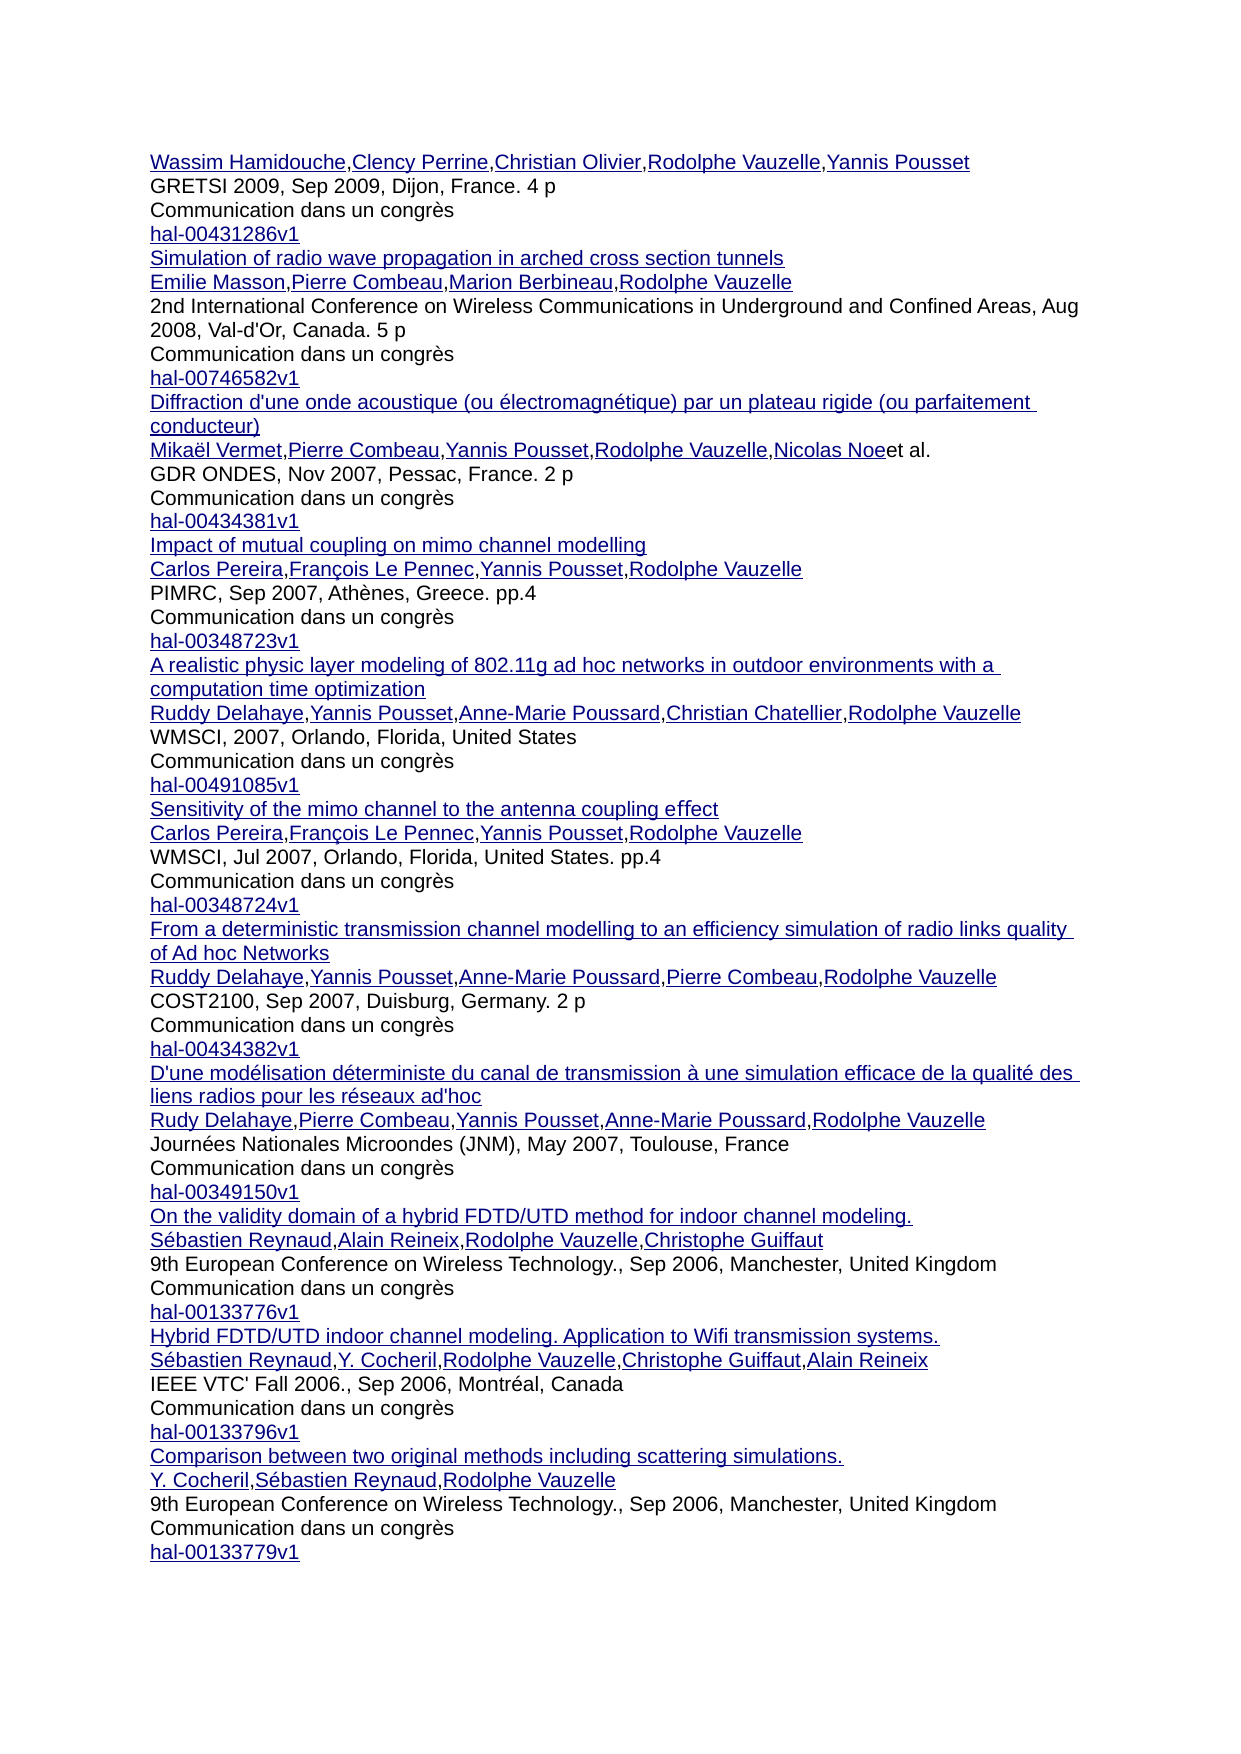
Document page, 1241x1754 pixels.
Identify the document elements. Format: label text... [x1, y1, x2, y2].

table_cell Simulation of radio wave propagation in arched cross section tunnels Emilie Masson,Pierre Combeau,Marion Berbineau,Rodolphe Vauzelle 2nd International Conference on Wireless Communications in Underground and Confined Areas, Aug 2008, Val-d'Or, Canada. 5 p Communication dans un congrès hal-00746582v1 [150, 246, 1090, 389]
table_cell Comparison between two original methods including scattering simulations. Y. Cocheril,Sébastien Reynaud,Rodolphe Vauzelle 9th European Conference on Wireless Technology., Sep 2006, Manchester, United Kingdom Communication dans un congrès hal-00133779v1 [150, 1444, 1090, 1563]
table_cell Hybrid FDTD/UTD indoor channel modeling. Application to Wifi transmission systems. Sébastien Reynaud,Y. Cocheril,Rodolphe Vauzelle,Christophe Guiffaut,Alain Reineix IEEE VTC' Fall 2006., Sep 2006, Montréal, Canada Communication dans un congrès hal-00133796v1 [150, 1324, 1090, 1444]
table_cell Impact of mutual coupling on mimo channel modelling Carlos Pereira,François Le Pennec,Yannis Pousset,Rodolphe Vauzelle PIMRC, Sep 2007, Athènes, Greece. pp.4 Communication dans un congrès hal-00348723v1 [150, 533, 1090, 653]
table_cell D'une modélisation déterministe du canal de transmission à une simulation efficace de la qualité des liens radios pour les réseaux ad'hoc Rudy Delahaye,Pierre Combeau,Yannis Pousset,Anne-Marie Poussard,Rodolphe Vauzelle Journées Nationales Microondes (JNM), May 2007, Toulouse, France Communication dans un congrès hal-00349150v1 [150, 1060, 1090, 1204]
table_cell Sensitivity of the mimo channel to the antenna coupling eﬀect Carlos Pereira,François Le Pennec,Yannis Pousset,Rodolphe Vauzelle WMSCI, Jul 2007, Orlando, Florida, United States. pp.4 Communication dans un congrès hal-00348724v1 [150, 797, 1090, 917]
table_cell From a deterministic transmission channel modelling to an efficiency simulation of radio links quality of Ad hoc Networks Ruddy Delahaye,Yannis Pousset,Anne-Marie Poussard,Pierre Combeau,Rodolphe Vauzelle COST2100, Sep 2007, Duisburg, Germany. 2 p Communication dans un congrès hal-00434382v1 [150, 917, 1090, 1060]
table_cell On the validity domain of a hybrid FDTD/UTD method for indoor channel modeling. Sébastien Reynaud,Alain Reineix,Rodolphe Vauzelle,Christophe Guiffaut 9th European Conference on Wireless Technology., Sep 2006, Manchester, United Kingdom Communication dans un congrès hal-00133776v1 [150, 1204, 1090, 1324]
table_cell A realistic physic layer modeling of 802.11g ad hoc networks in outdoor environments with a computation time optimization Ruddy Delahaye,Yannis Pousset,Anne-Marie Poussard,Christian Chatellier,Rodolphe Vauzelle WMSCI, 2007, Orlando, Florida, United States Communication dans un congrès hal-00491085v1 [150, 653, 1090, 797]
table_cell Wassim Hamidouche,Clency Perrine,Christian Olivier,Rodolphe Vauzelle,Yannis Pousset GRETSI 2009, Sep 2009, Dijon, France. 4 p Communication dans un congrès hal-00431286v1 [150, 150, 1090, 246]
table_cell Diffraction d'une onde acoustique (ou électromagnétique) par un plateau rigide (ou parfaitement conducteur) Mikaël Vermet,Pierre Combeau,Yannis Pousset,Rodolphe Vauzelle,Nicolas Noeet al. GDR ONDES, Nov 2007, Pessac, France. 2 p Communication dans un congrès hal-00434381v1 [150, 390, 1090, 533]
